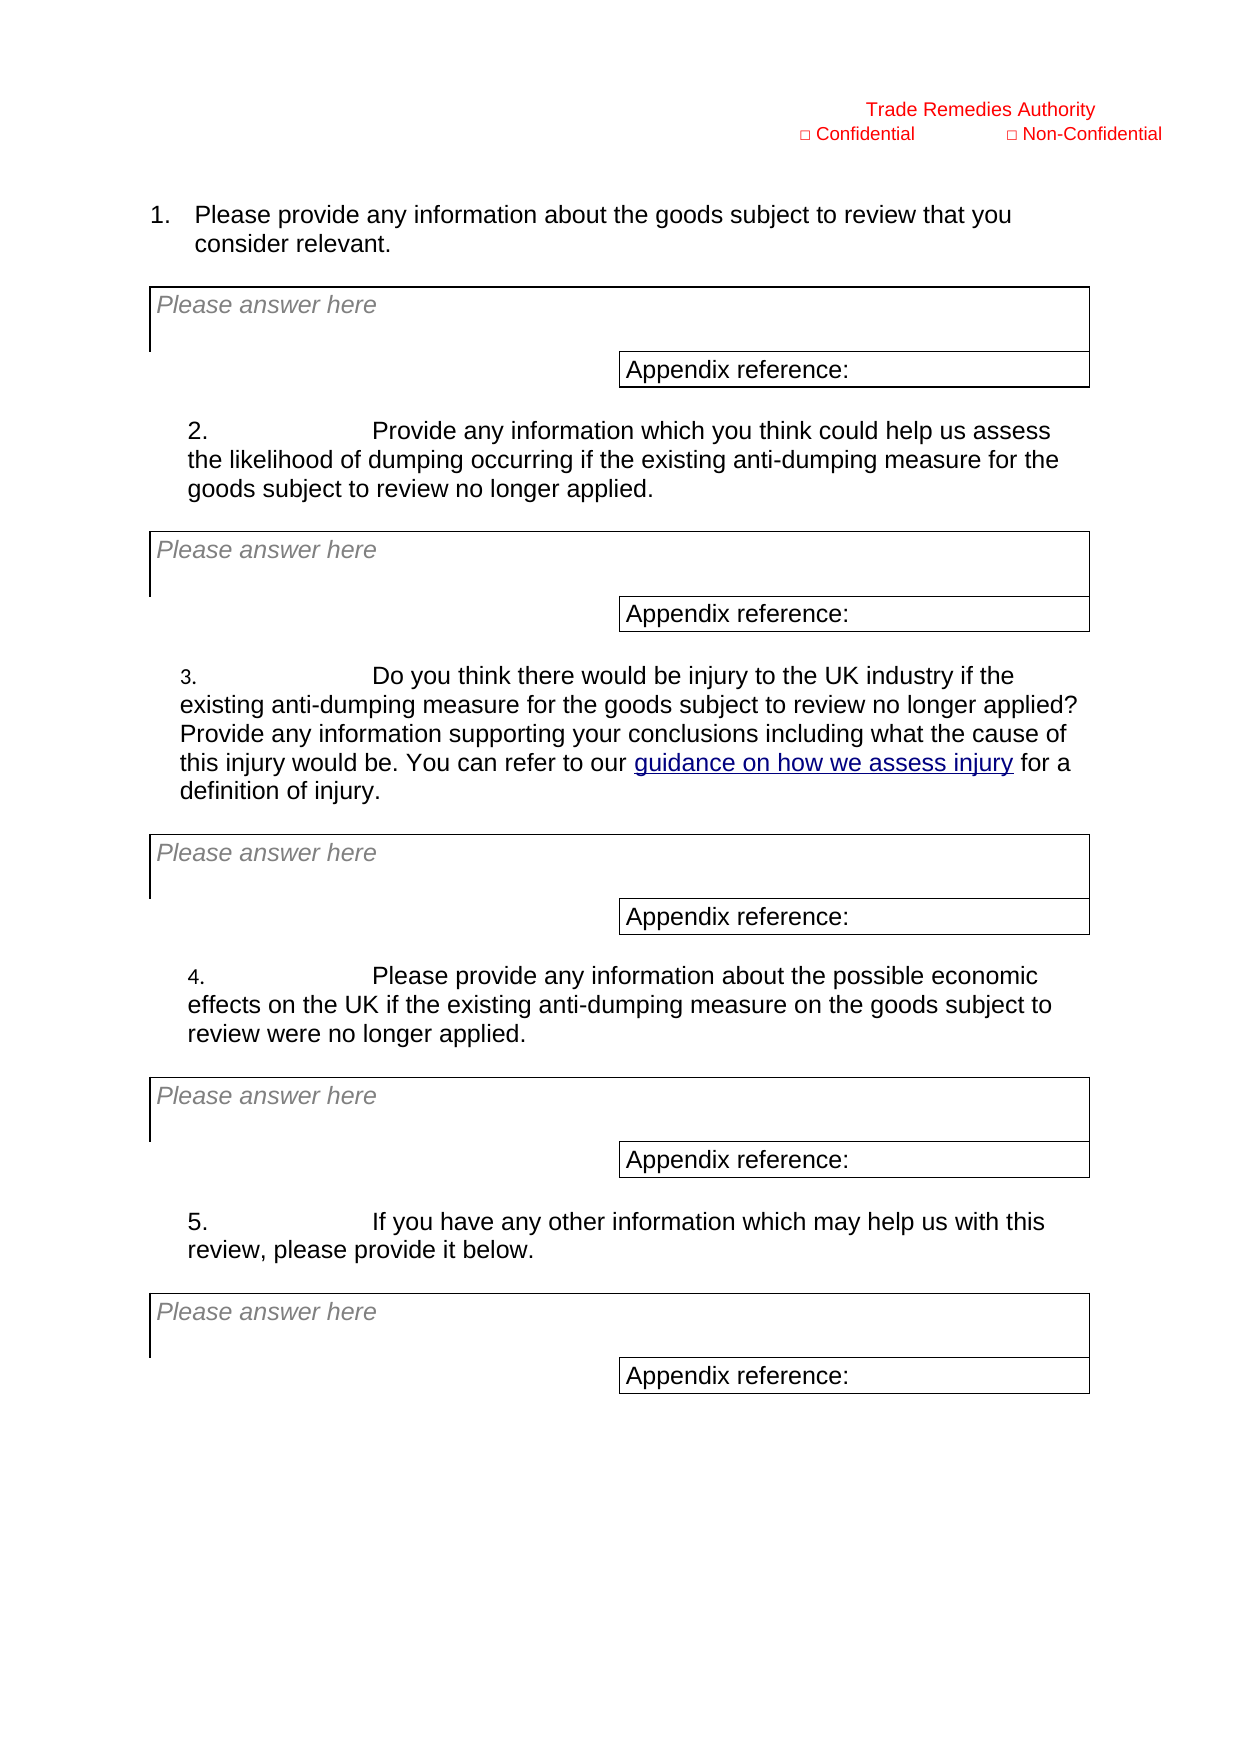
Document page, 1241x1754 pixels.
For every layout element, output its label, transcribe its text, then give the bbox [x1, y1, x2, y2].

table_header Please answer here [151, 835, 1089, 898]
table_cell Appendix reference: [620, 352, 1089, 386]
list Please provide any information about the goods subject to review that you consider relevant. [150, 200, 1090, 258]
list If you have any other information which may help us with this review, please provide it below. [187, 1206, 1090, 1264]
list Please provide any information about the possible economic effects on the UK if the existing anti-dumping measure on the goods subject to review were no longer applied. [187, 961, 1090, 1048]
table_cell [150, 1142, 619, 1177]
table_cell [150, 899, 619, 934]
table_header Please answer here [151, 288, 1089, 351]
table_cell [150, 352, 619, 386]
table_cell Appendix reference: [620, 899, 1089, 934]
table_header Please answer here [151, 532, 1089, 596]
table_cell Appendix reference: [620, 1142, 1089, 1177]
table_header Please answer here [151, 1294, 1089, 1357]
table_cell [150, 1358, 619, 1393]
table_cell [150, 597, 619, 631]
list Provide any information which you think could help us assess the likelihood of dumping occurring if the existing anti-dumping measure for the goods subject to review no longer applied. [187, 416, 1090, 502]
list Do you think there would be injury to the UK industry if the existing anti-dumping measure for the goods subject to review no longer applied? Provide any information supporting your conclusions including what the cause of this injury would be. You can refer to our guidance on how we assess injury for a definition of injury. [179, 661, 1090, 805]
table_cell Appendix reference: [620, 1358, 1089, 1393]
table_header Please answer here [151, 1078, 1089, 1141]
table_cell Appendix reference: [620, 597, 1089, 631]
